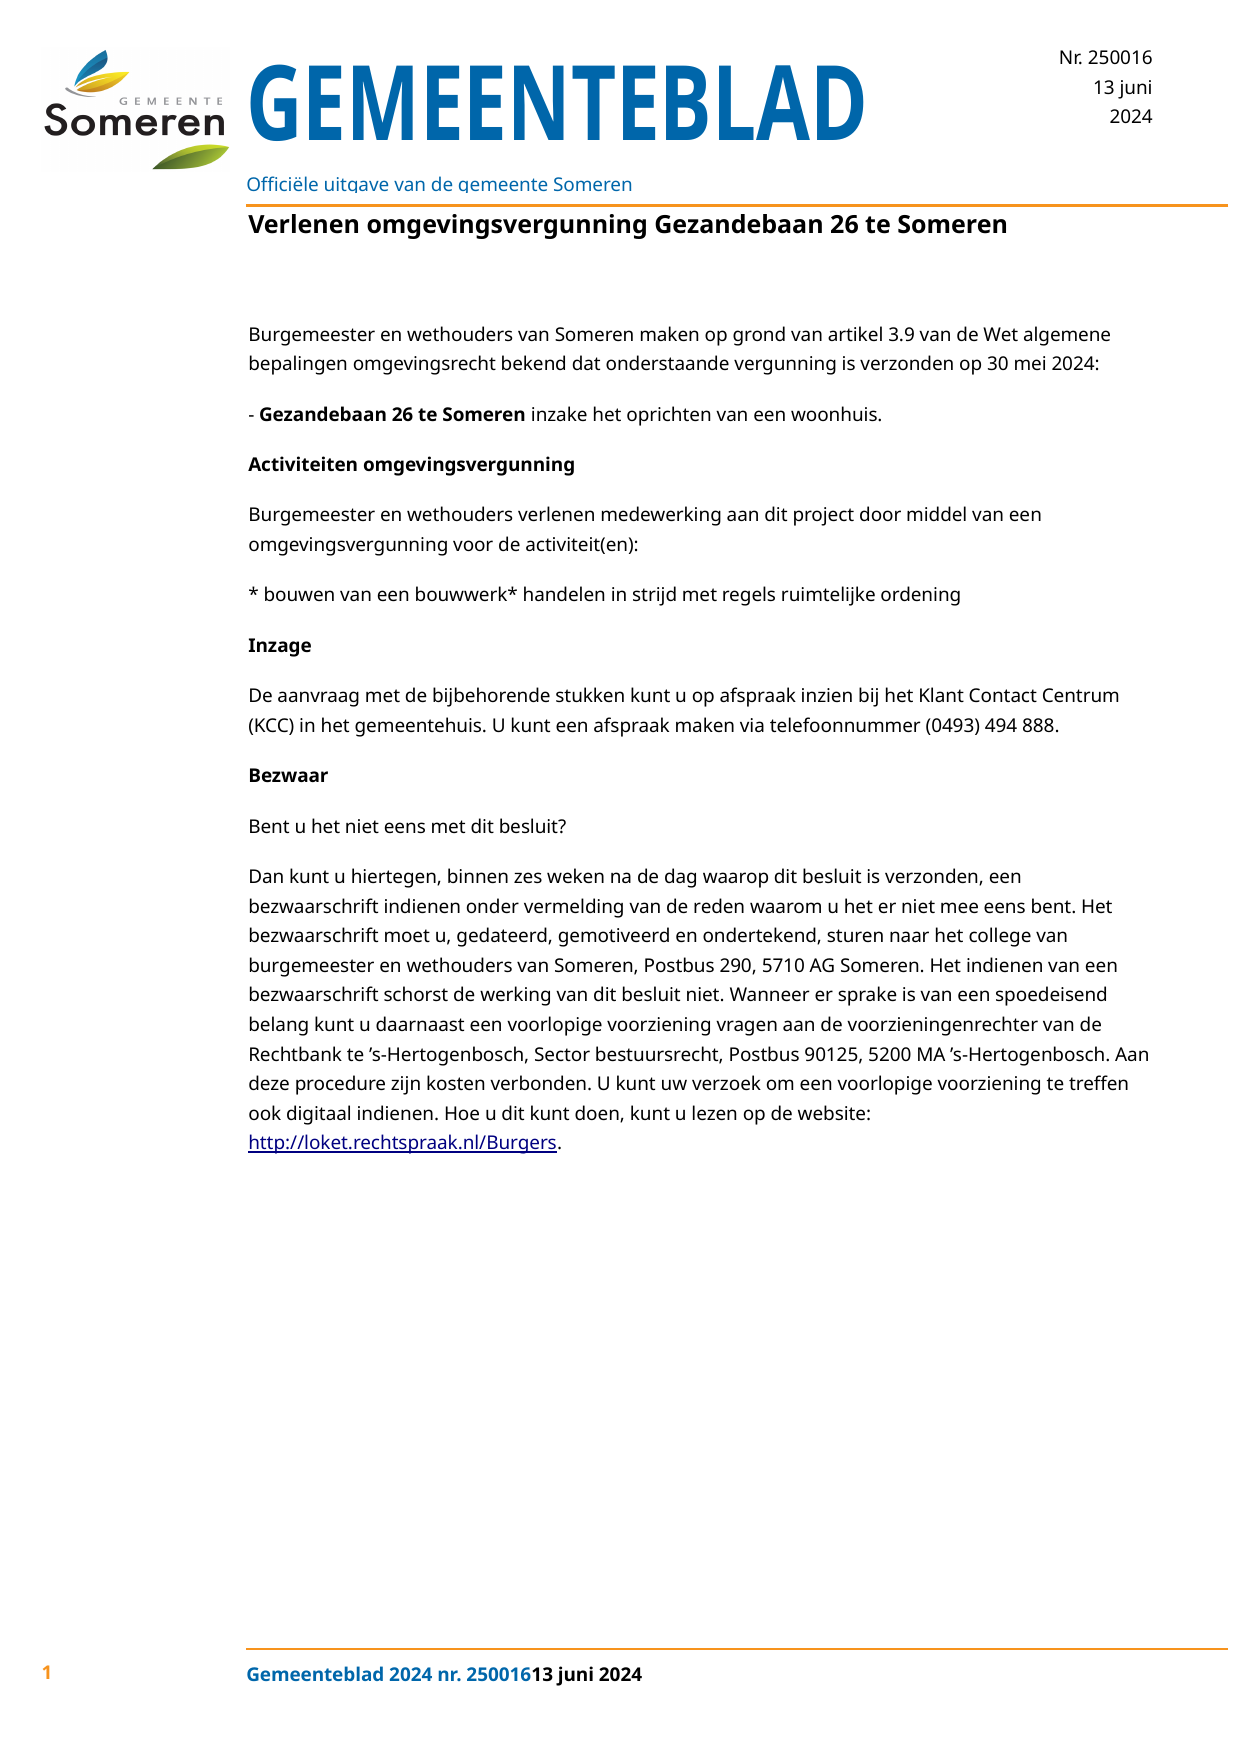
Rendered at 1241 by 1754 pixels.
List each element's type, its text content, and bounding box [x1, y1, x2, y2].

picture [41, 47, 231, 172]
text * bouwen van een bouwwerk* handelen in strijd met regels ruimtelijke ordening [248, 582, 1152, 607]
text Verlenen omgevingsvergunning Gezandebaan 26 te Someren [248, 207, 1152, 241]
text Bezwaar [248, 762, 1152, 788]
text Burgemeester en wethouders van Someren maken op grond van artikel 3.9 van de Wet algemene bepalingen omgevingsrecht bekend dat onderstaande vergunning is verzonden op 30 mei 2024: [248, 321, 1152, 376]
text Inzage [248, 632, 1152, 658]
text - Gezandebaan 26 te Someren inzake het oprichten van een woonhuis. [248, 401, 1152, 426]
text Dan kunt u hiertegen, binnen zes weken na de dag waarop dit besluit is verzonden, een bezwaarschrift indienen onder vermelding van de reden waarom u het er niet mee eens bent. Het bezwaarschrift moet u, gedateerd, gemotiveerd en ondertekend, sturen naar het college van burgemeester en wethouders van Someren, Postbus 290, 5710 AG Someren. Het indienen van een bezwaarschrift schorst de werking van dit besluit niet. Wanneer er sprake is van een spoedeisend belang kunt u daarnaast een voorlopige voorziening vragen aan de voorzieningenrechter van de Rechtbank te ’s-Hertogenbosch, Sector bestuursrecht, Postbus 90125, 5200 MA ’s-Hertogenbosch. Aan deze procedure zijn kosten verbonden. U kunt uw verzoek om een voorlopige voorziening te treffen ook digitaal indienen. Hoe u dit kunt doen, kunt u lezen op de website: http://loket.rechtspraak.nl/Burgers. [248, 863, 1152, 1155]
text Burgemeester en wethouders verlenen medewerking aan dit project door middel van een omgevingsvergunning voor de activiteit(en): [248, 502, 1152, 557]
text Activiteiten omgevingsvergunning [248, 451, 1152, 477]
text De aanvraag met de bijbehorende stukken kunt u op afspraak inzien bij het Klant Contact Centrum (KCC) in het gemeentehuis. U kunt een afspraak maken via telefoonnummer (0493) 494 888. [248, 682, 1152, 738]
text Bent u het niet eens met dit besluit? [248, 813, 1152, 838]
